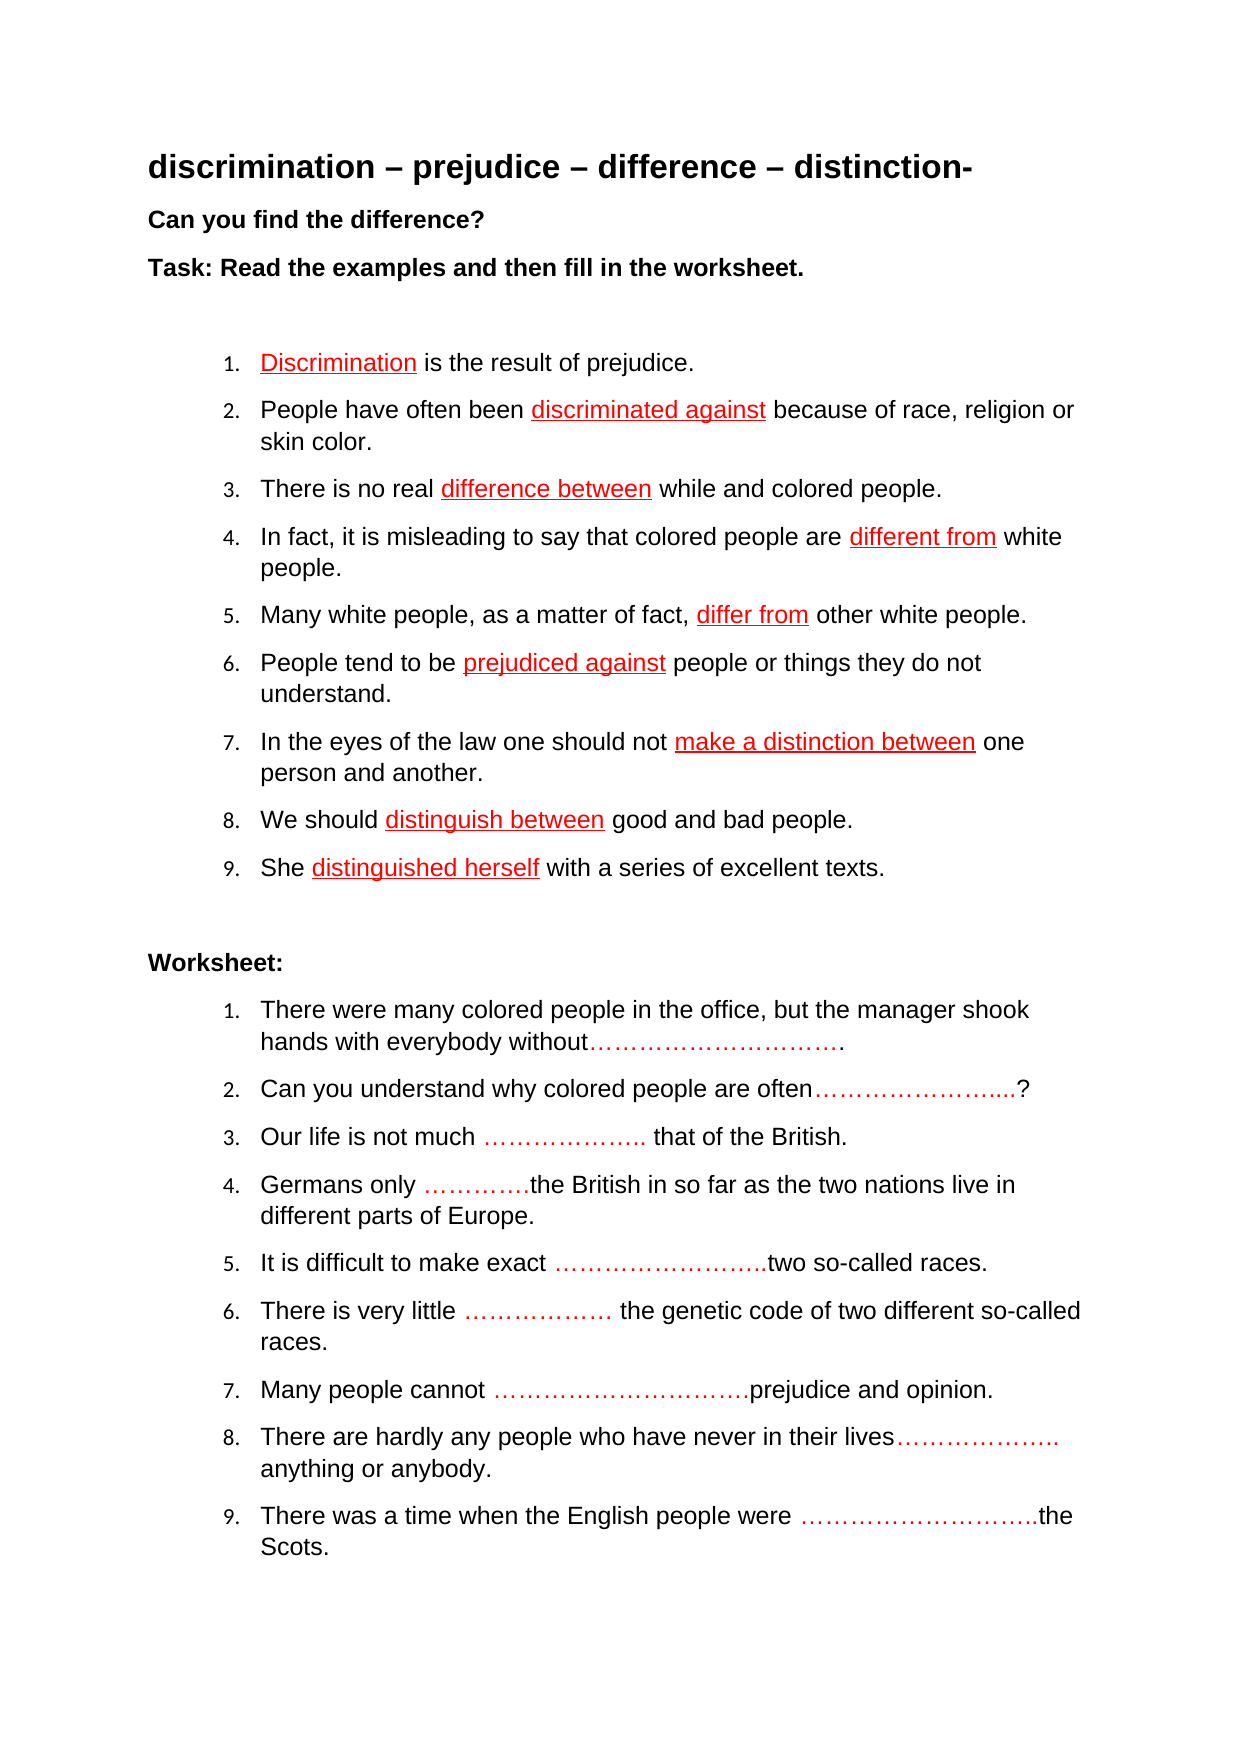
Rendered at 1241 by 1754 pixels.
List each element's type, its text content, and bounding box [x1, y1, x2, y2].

list She distinguished herself with a series of excellent texts. [223, 853, 1093, 882]
text Task: Read the examples and then fill in the worksheet. [148, 253, 1093, 281]
list Many white people, as a matter of fact, differ from other white people. [223, 600, 1093, 629]
list There was a time when the English people were ………………………..the Scots. [223, 1501, 1093, 1561]
text Can you find the difference? [148, 205, 1093, 234]
list People tend to be prejudiced against people or things they do not understand. [223, 648, 1093, 708]
list There is no real difference between while and colored people. [223, 474, 1093, 503]
list We should distinguish between good and bad people. [223, 805, 1093, 834]
list There is very little ……………… the genetic code of two different so-called races. [223, 1296, 1093, 1356]
list Can you understand why colored people are often…………………....? [223, 1074, 1093, 1103]
list In the eyes of the law one should not make a distinction between one person and another. [223, 727, 1093, 786]
text discrimination – prejudice – difference – distinction- [148, 148, 1093, 186]
list Many people cannot ………………………….prejudice and opinion. [223, 1374, 1093, 1404]
list In fact, it is misleading to say that colored people are different from white people. [223, 522, 1093, 582]
text Worksheet: [148, 948, 1093, 977]
list People have often been discriminated against because of race, religion or skin color. [223, 395, 1093, 455]
list There were many colored people in the office, but the manager shook hands with everybody without…………………………. [223, 996, 1093, 1055]
list There are hardly any people who have never in their lives……………….. anything or anybody. [223, 1422, 1093, 1482]
list Germans only ………….the British in so far as the two nations live in different parts of Europe. [223, 1170, 1093, 1229]
list Discrimination is the result of prejudice. [223, 347, 1093, 377]
list It is difficult to make exact ……………………..two so-called races. [223, 1248, 1093, 1277]
list Our life is not much ……………….. that of the British. [223, 1122, 1093, 1151]
